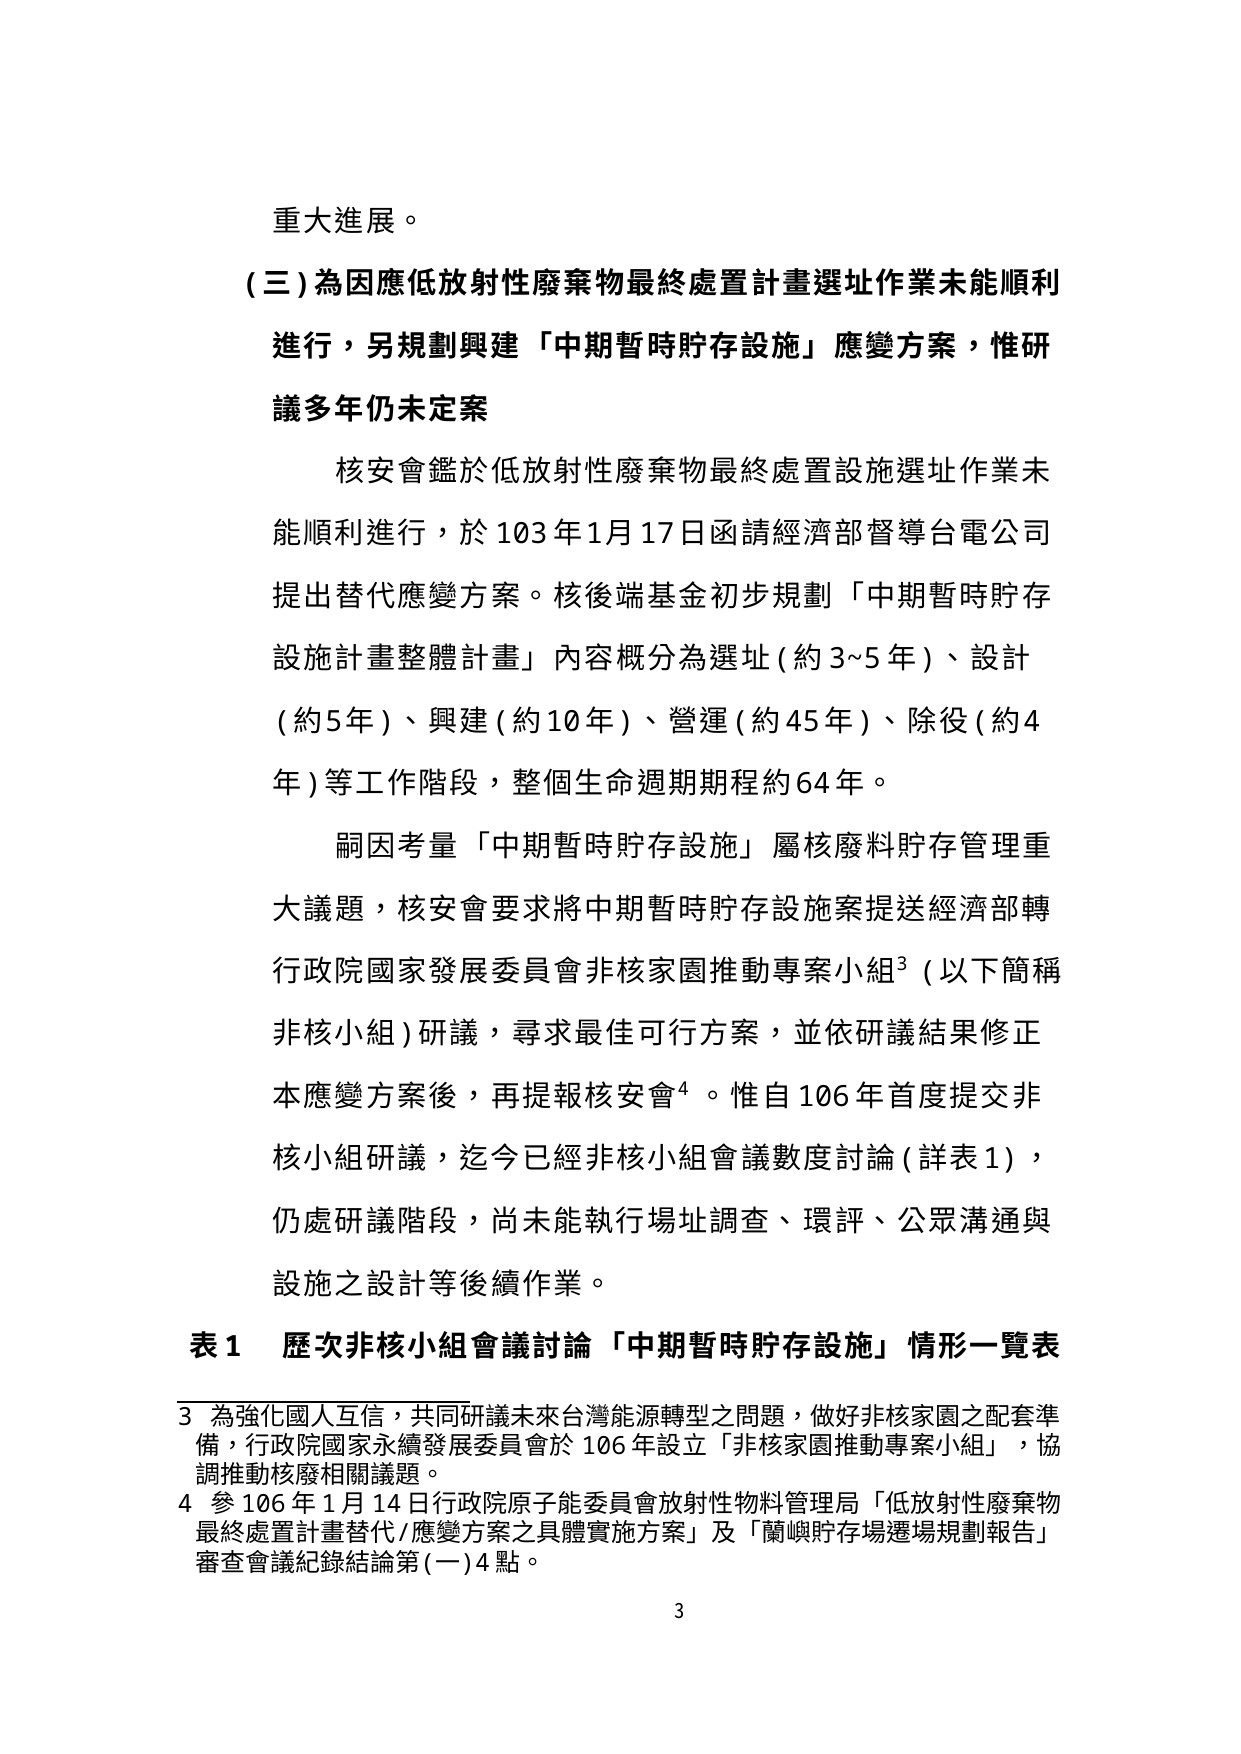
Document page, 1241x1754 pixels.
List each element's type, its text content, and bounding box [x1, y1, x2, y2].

text 參106年1月14日行政院原子能委員會放射性物料管理局「低放射性廢棄物最終處置計畫替代/應變方案之具體實施方案」及「蘭嶼貯存場遷場規劃報告」審查會議紀錄結論第(一)4點。 [177, 1489, 1063, 1577]
text 據台電公司說明略以，該公司於95年10月31日研提「低放射性廢棄物最終處置設施場址選址計畫」草案陳報經濟部送請選址小組審查，於96年6月20日獲核定。99年9月1日選址小組第15次會議票選出「臺東縣達仁鄉」、「金門縣烏坵鄉」等2處潛在場址，台電公司嗣依選址小組第16次會議結論修訂「建議候選場址遴選報告」，經濟部於100年3月29日依法將「建議候選場址遴選報告」公開上網及陳列，於101年7月3日核定公告「臺東縣達仁鄉」、「金門縣烏坵鄉」兩處建議候選場址，並於101年8月17日函請候選場址所在之地方政府受託辦理公投選務工作，惟地方政府未予同意受託辦理公投選務工作，爰迄今低放射性廢棄物最終處置場候選場址選址作業，尚無重大進展。 [266, 177, 1063, 240]
text 為強化國人互信，共同研議未來台灣能源轉型之問題，做好非核家園之配套準備，行政院國家永續發展委員會於106年設立「非核家園推動專案小組」，協調推動核廢相關議題。 [177, 1402, 1063, 1489]
text 嗣因考量「中期暫時貯存設施」屬核廢料貯存管理重大議題，核安會要求將中期暫時貯存設施案提送經濟部轉行政院國家發展委員會非核家園推動專案小組(以下簡稱非核小組)研議，尋求最佳可行方案，並依研議結果修正本應變方案後，再提報核安會。惟自106年首度提交非核小組研議，迄今已經非核小組會議數度討論(詳表1)，仍處研議階段，尚未能執行場址調查、環評、公眾溝通與設施之設計等後續作業。 [266, 802, 1063, 1302]
text (三)為因應低放射性廢棄物最終處置計畫選址作業未能順利進行，另規劃興建「中期暫時貯存設施」應變方案，惟研議多年仍未定案 [236, 240, 1063, 427]
text 核安會鑑於低放射性廢棄物最終處置設施選址作業未能順利進行，於103年1月17日函請經濟部督導台電公司提出替代應變方案。核後端基金初步規劃「中期暫時貯存設施計畫整體計畫」內容概分為選址(約3~5年)、設計(約5年)、興建(約10年)、營運(約45年)、除役(約4年)等工作階段，整個生命週期期程約64年。 [266, 427, 1063, 802]
text 表1 歷次非核小組會議討論「中期暫時貯存設施」情形一覽表 [179, 1302, 1063, 1365]
